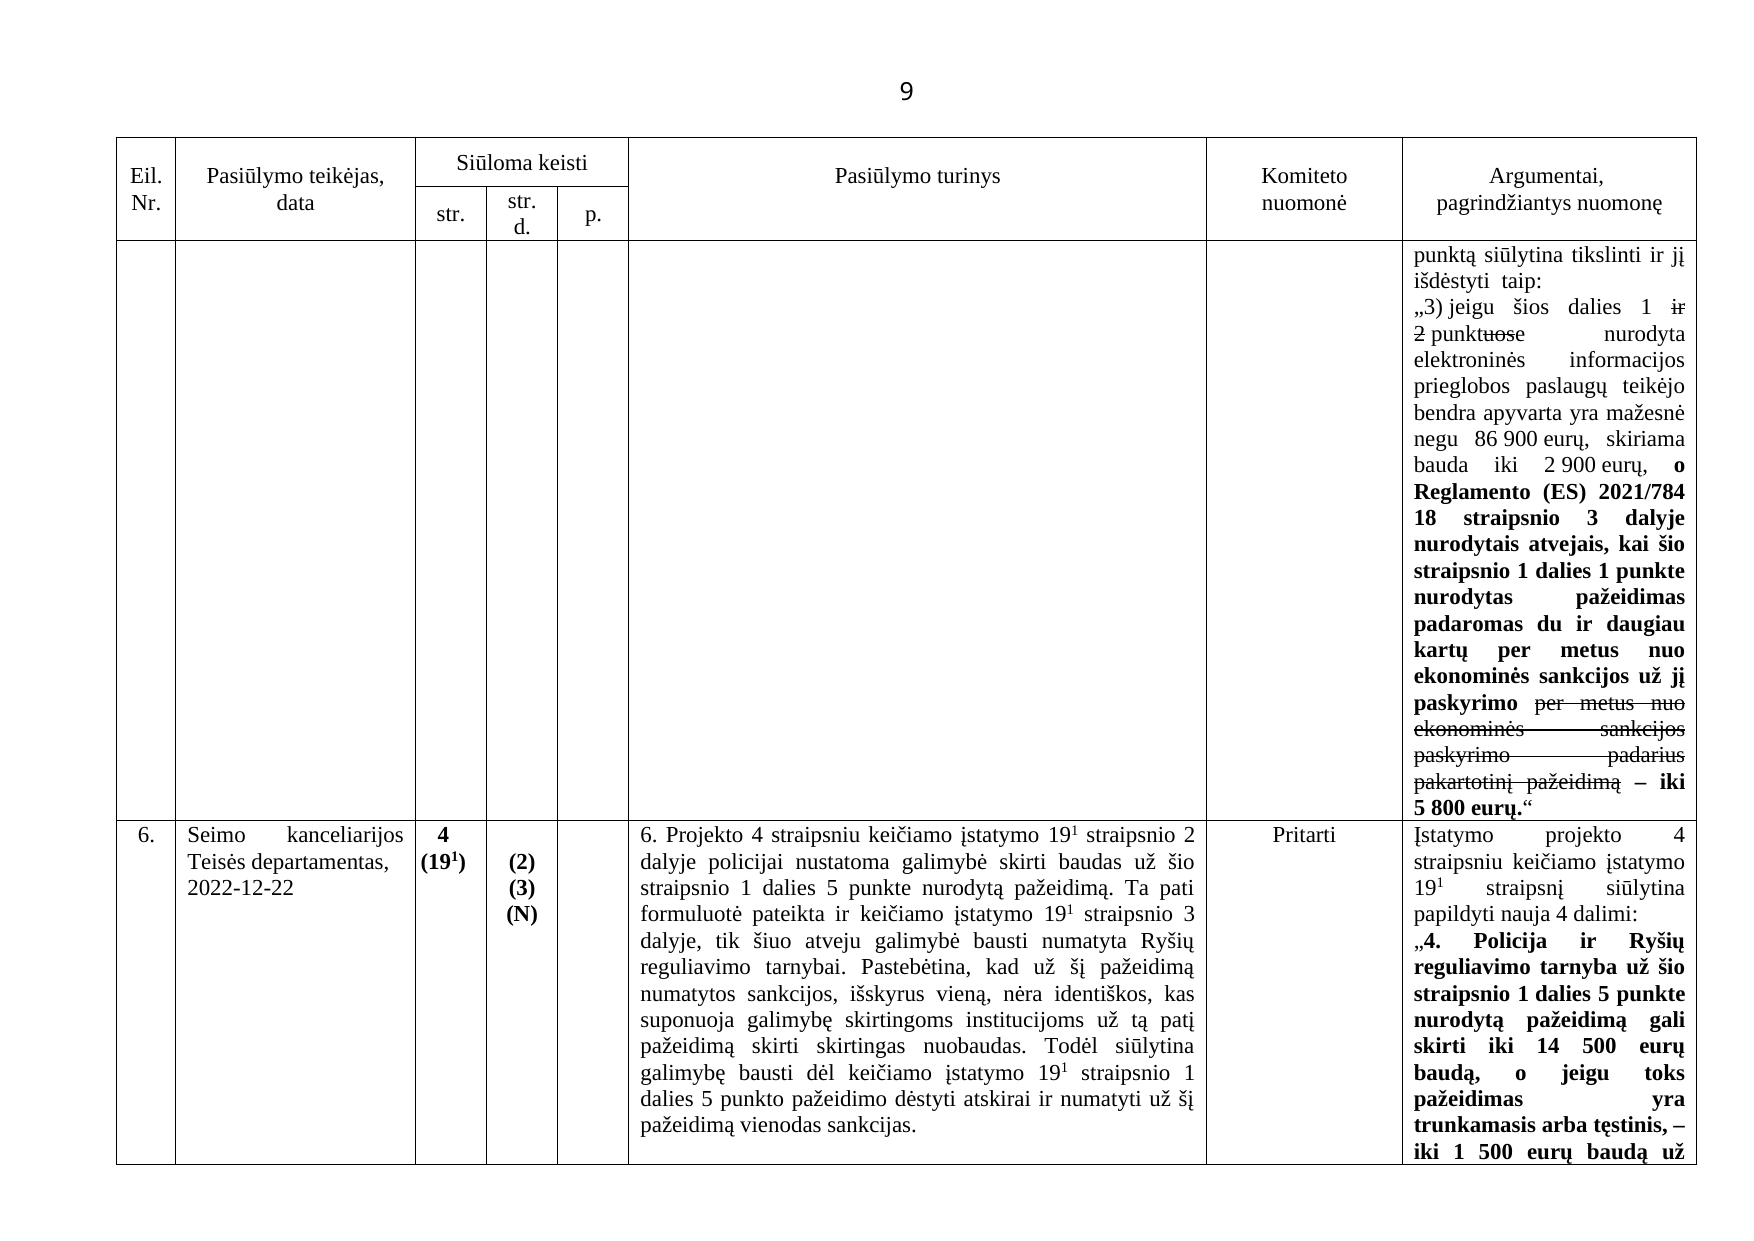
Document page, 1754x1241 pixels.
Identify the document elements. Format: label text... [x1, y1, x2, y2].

table_cell [1207, 241, 1402, 820]
table_cell str. [416, 187, 486, 239]
table_cell Seimo kanceliarijos Teisės departamentas, 2022-12-22 [176, 821, 415, 1164]
table_cell [629, 241, 1206, 820]
table_cell [487, 241, 557, 820]
table_header Siūloma keisti [416, 138, 628, 186]
table_cell Pritarti [1207, 821, 1402, 1164]
table_header Pasiūlymo turinys [629, 138, 1206, 239]
table_cell str. d. [487, 187, 557, 239]
table_header Eil. Nr. [117, 138, 175, 239]
table_cell p. [558, 187, 628, 239]
table_cell Įstatymo projekto 4 straipsniu keičiamo įstatymo 191 straipsnį siūlytina papildyti nauja 4 dalimi: „4. Policija ir Ryšių reguliavimo tarnyba už šio straipsnio 1 dalies 5 punkte nurodytą pažeidimą gali skirti iki 14 500 eurų baudą, o jeigu toks pažeidimas yra trunkamasis arba tęstinis, – iki 1 500 eurų baudą už [1403, 821, 1696, 1164]
table_header Argumentai, pagrindžiantys nuomonę [1403, 138, 1696, 239]
table_cell (2) (3) (N) [487, 821, 557, 1164]
table_cell [558, 241, 628, 820]
table_header Pasiūlymo teikėjas, data [176, 138, 415, 239]
table_cell 6. Projekto 4 straipsniu keičiamo įstatymo 191 straipsnio 2 dalyje policijai nustatoma galimybė skirti baudas už šio straipsnio 1 dalies 5 punkte nurodytą pažeidimą. Ta pati formuluotė pateikta ir keičiamo įstatymo 191 straipsnio 3 dalyje, tik šiuo atveju galimybė bausti numatyta Ryšių reguliavimo tarnybai. Pastebėtina, kad už šį pažeidimą numatytos sankcijos, išskyrus vieną, nėra identiškos, kas suponuoja galimybę skirtingoms institucijoms už tą patį pažeidimą skirti skirtingas nuobaudas. Todėl siūlytina galimybę bausti dėl keičiamo įstatymo 191 straipsnio 1 dalies 5 punkto pažeidimo dėstyti atskirai ir numatyti už šį pažeidimą vienodas sankcijas. [629, 821, 1206, 1164]
table_cell 6. [117, 821, 175, 1164]
table_cell 4 (191) [416, 821, 486, 1164]
table_header Komiteto nuomonė [1207, 138, 1402, 239]
table_cell [176, 241, 415, 820]
table_cell punktą siūlytina tikslinti ir jį išdėstyti taip: „3) jeigu šios dalies 1 ir 2 punktuose nurodyta elektroninės informacijos prieglobos paslaugų teikėjo bendra apyvarta yra mažesnė negu 86 900 eurų, skiriama bauda iki 2 900 eurų, o Reglamento (ES) 2021/784 18 straipsnio 3 dalyje nurodytais atvejais, kai šio straipsnio 1 dalies 1 punkte nurodytas pažeidimas padaromas du ir daugiau kartų per metus nuo ekonominės sankcijos už jį paskyrimo per metus nuo ekonominės sankcijos paskyrimo padarius pakartotinį pažeidimą – iki 5 800 eurų.“ [1403, 241, 1696, 820]
table_cell [117, 241, 175, 820]
table_cell [416, 241, 486, 820]
table_cell [558, 821, 628, 1164]
